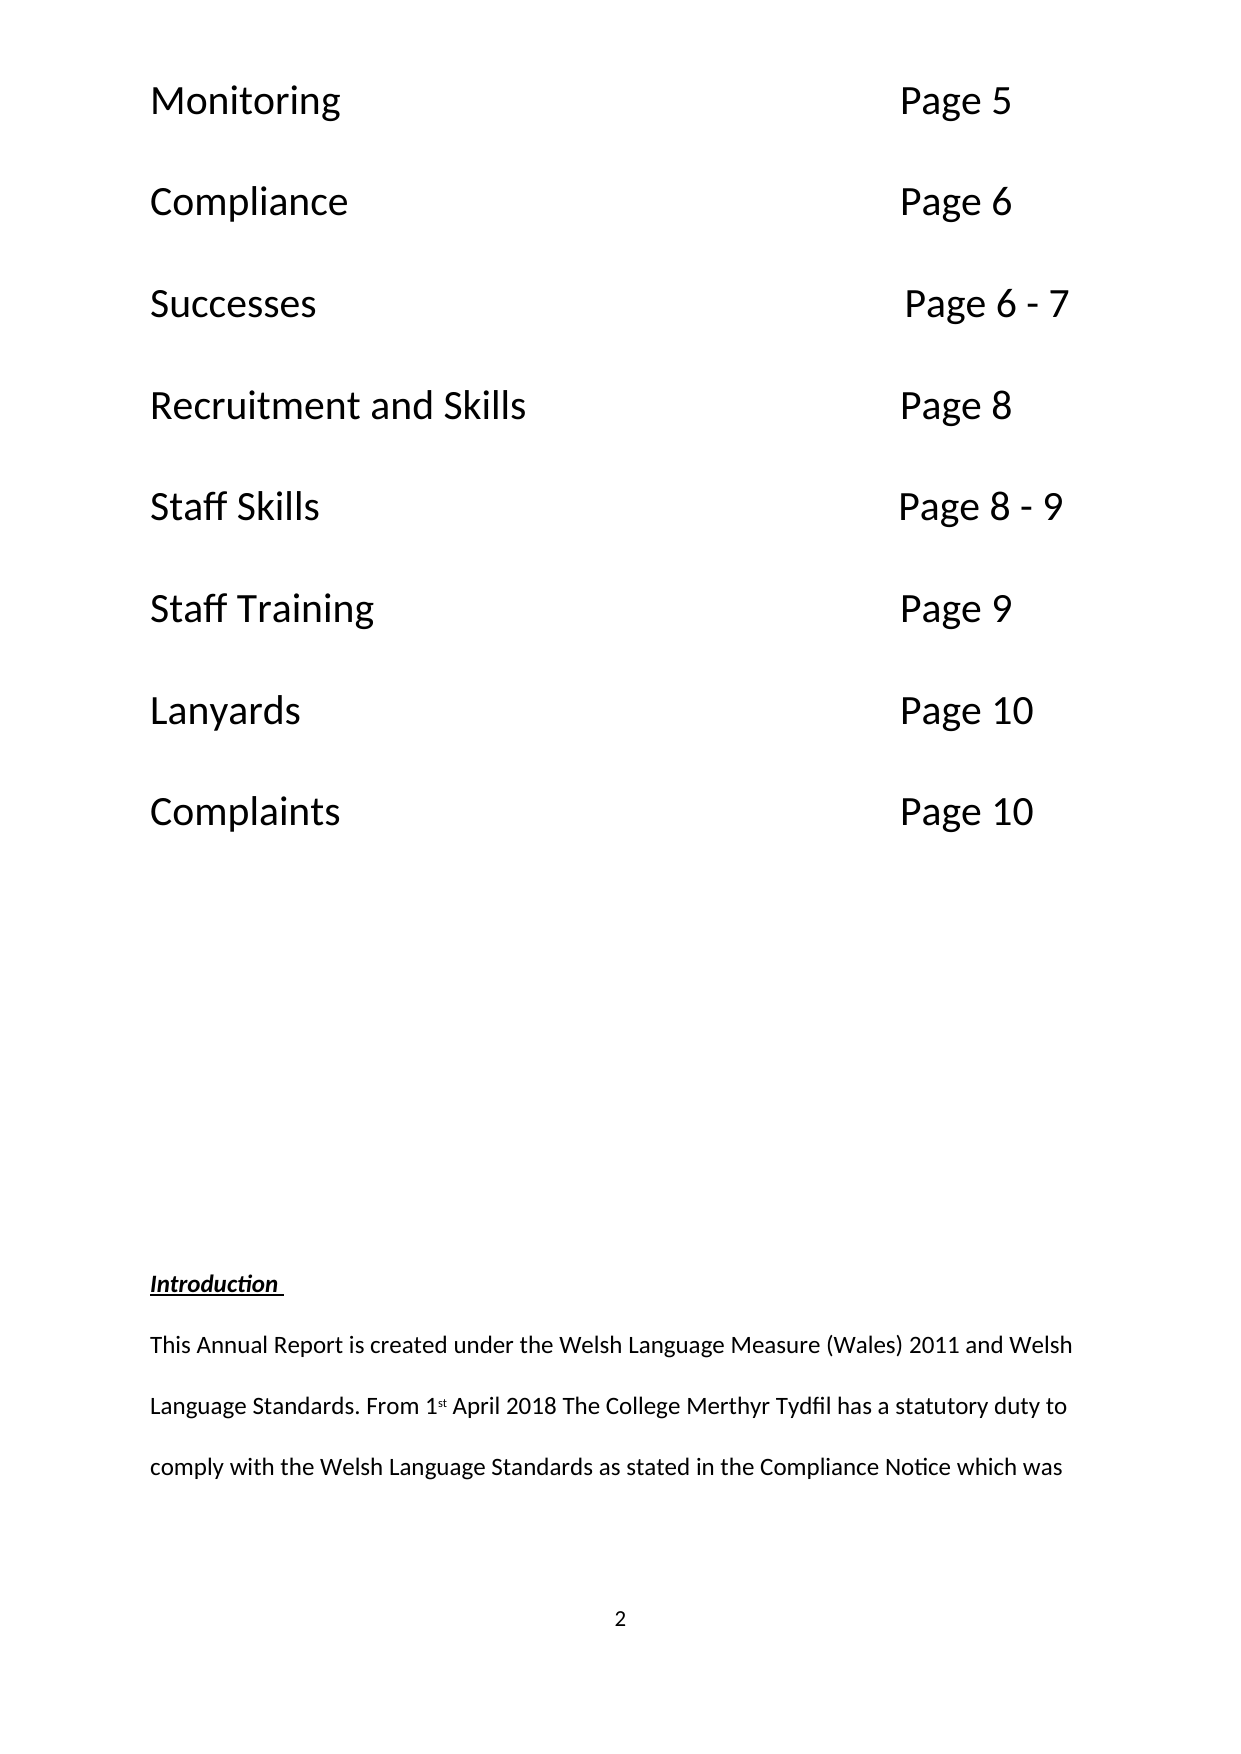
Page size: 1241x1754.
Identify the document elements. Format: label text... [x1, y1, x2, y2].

text Recruitment and Skills Page 8 [150, 379, 1090, 429]
text Lanyards Page 10 [150, 684, 1090, 734]
text Monitoring Page 5 [150, 74, 1090, 124]
text Compliance Page 6 [150, 175, 1090, 226]
text Staff Training Page 9 [150, 582, 1090, 633]
text Staff Skills Page 8 - 9 [150, 480, 1090, 531]
text Successes Page 6 - 7 [150, 277, 1090, 328]
text Introduction [150, 1268, 1090, 1299]
text This Annual Report is created under the Welsh Language Measure (Wales) 2011 and Welsh Language Standards. From 1st April 2018 The College Merthyr Tydfil has a statutory duty to comply with the Welsh Language Standards as stated in the Compliance Notice which was [150, 1329, 1090, 1482]
text Complaints Page 10 [150, 785, 1090, 836]
